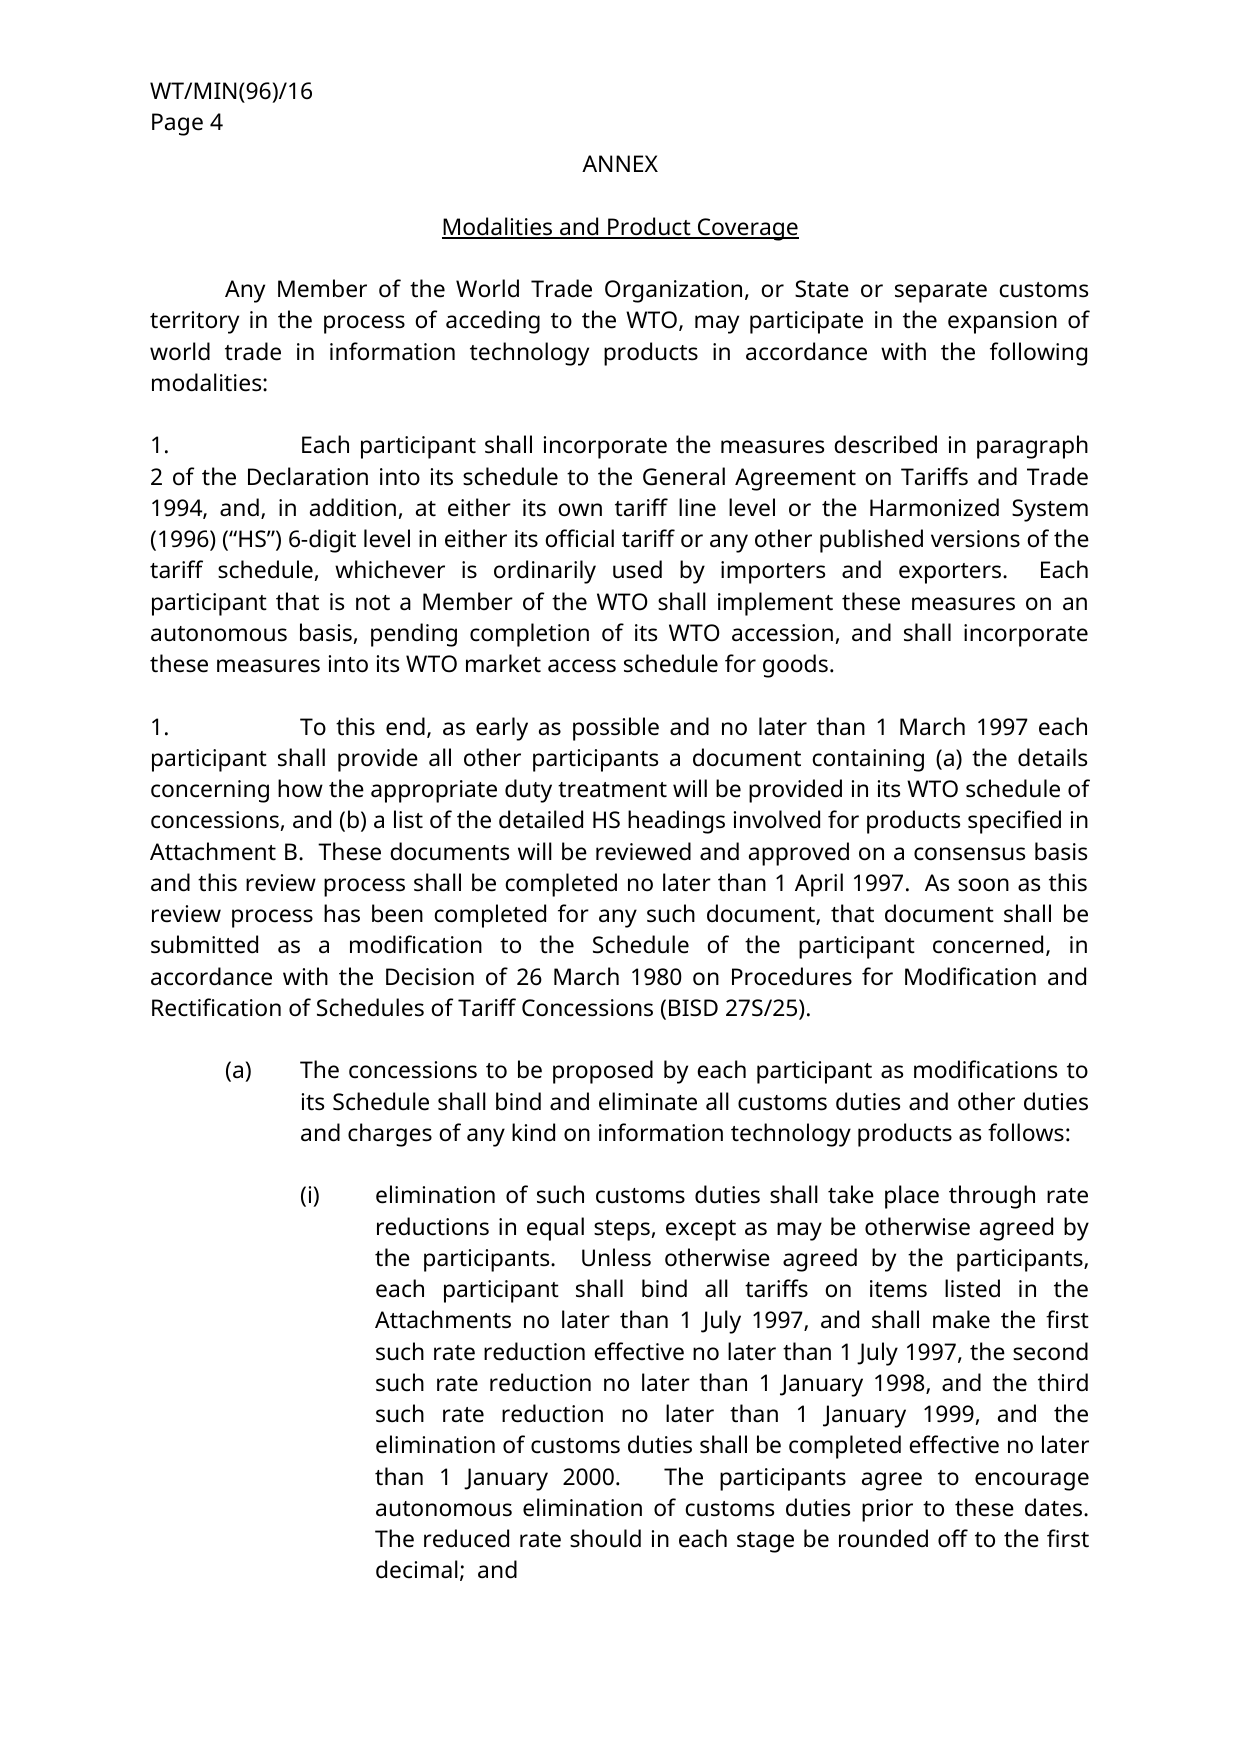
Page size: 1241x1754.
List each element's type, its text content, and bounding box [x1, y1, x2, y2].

text (a) The concessions to be proposed by each participant as modifications to its Schedule shall bind and eliminate all customs duties and other duties and charges of any kind on information technology products as follows: [150, 1054, 1090, 1148]
text Modalities and Product Coverage [150, 210, 1090, 242]
text ANNEX [150, 148, 1090, 179]
text (i) elimination of such customs duties shall take place through rate reductions in equal steps, except as may be otherwise agreed by the participants. Unless otherwise agreed by the participants, each participant shall bind all tariffs on items listed in the Attachments no later than 1 July 1997, and shall make the first such rate reduction effective no later than 1 July 1997, the second such rate reduction no later than 1 January 1998, and the third such rate reduction no later than 1 January 1999, and the elimination of customs duties shall be completed effective no later than 1 January 2000. The participants agree to encourage autonomous elimination of customs duties prior to these dates. The reduced rate should in each stage be rounded off to the first decimal; and [150, 1179, 1090, 1585]
subtitle To this end, as early as possible and no later than 1 March 1997 each participant shall provide all other participants a document containing (a) the details concerning how the appropriate duty treatment will be provided in its WTO schedule of concessions, and (b) a list of the detailed HS headings involved for products specified in Attachment B. These documents will be reviewed and approved on a consensus basis and this review process shall be completed no later than 1 April 1997. As soon as this review process has been completed for any such document, that document shall be submitted as a modification to the Schedule of the participant concerned, in accordance with the Decision of 26 March 1980 on Procedures for Modification and Rectification of Schedules of Tariff Concessions (BISD 27S/25). [150, 710, 1090, 1023]
text Any Member of the World Trade Organization, or State or separate customs territory in the process of acceding to the WTO, may participate in the expansion of world trade in information technology products in accordance with the following modalities: [150, 273, 1090, 398]
subtitle Each participant shall incorporate the measures described in paragraph 2 of the Declaration into its schedule to the General Agreement on Tariffs and Trade 1994, and, in addition, at either its own tariff line level or the Harmonized System (1996) (“HS”) 6-digit level in either its official tariff or any other published versions of the tariff schedule, whichever is ordinarily used by importers and exporters. Each participant that is not a Member of the WTO shall implement these measures on an autonomous basis, pending completion of its WTO accession, and shall incorporate these measures into its WTO market access schedule for goods. [150, 429, 1090, 679]
